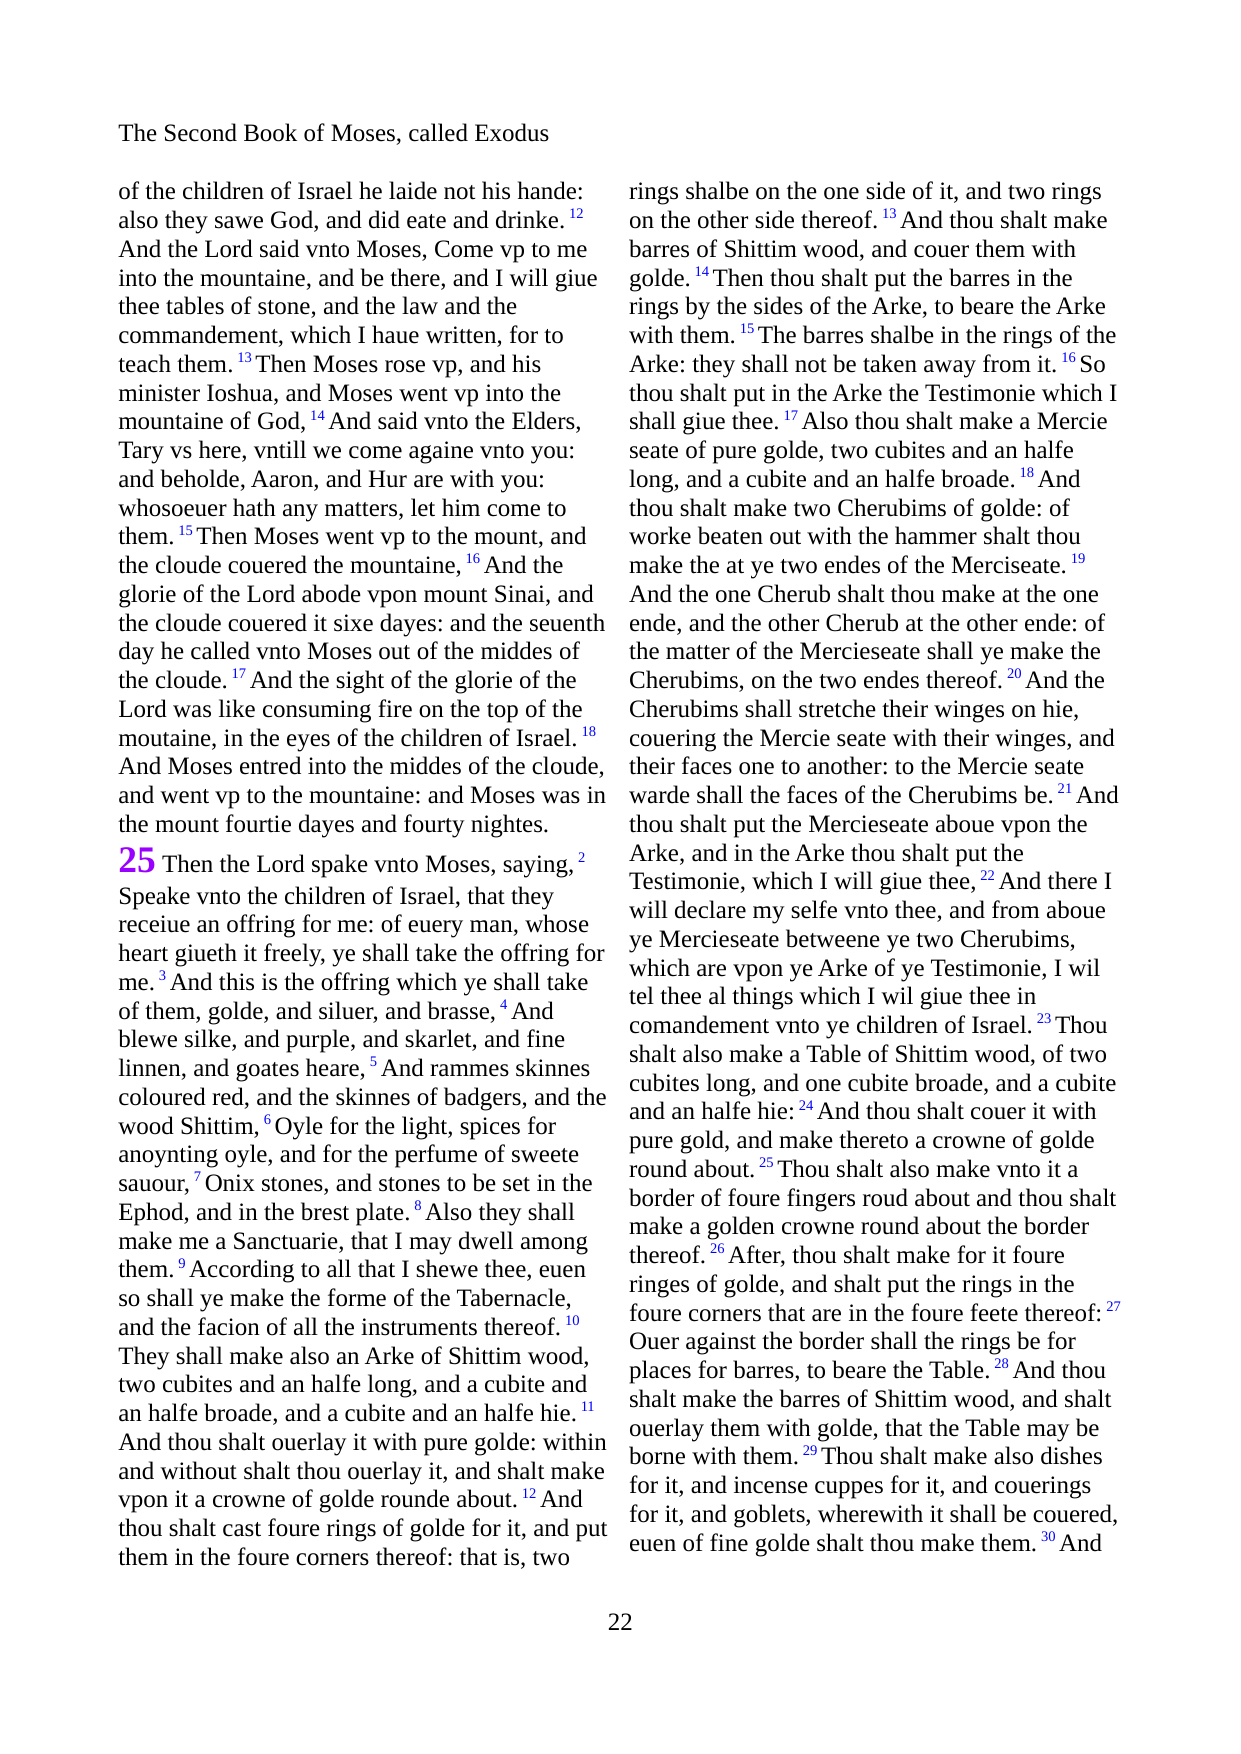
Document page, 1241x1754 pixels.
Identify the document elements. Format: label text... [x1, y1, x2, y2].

text rings shalbe on the one side of it, and two rings on the other side thereof. 13 And thou shalt make barres of Shittim wood, and couer them with golde. 14 Then thou shalt put the barres in the rings by the sides of the Arke, to beare the Arke with them. 15 The barres shalbe in the rings of the Arke: they shall not be taken away from it. 16 So thou shalt put in the Arke the Testimonie which I shall giue thee. 17 Also thou shalt make a Mercie seate of pure golde, two cubites and an halfe long, and a cubite and an halfe broade. 18 And thou shalt make two Cherubims of golde: of worke beaten out with the hammer shalt thou make the at ye two endes of the Merciseate. 19 And the one Cherub shalt thou make at the one ende, and the other Cherub at the other ende: of the matter of the Mercieseate shall ye make the Cherubims, on the two endes thereof. 20 And the Cherubims shall stretche their winges on hie, couering the Mercie seate with their winges, and their faces one to another: to the Mercie seate warde shall the faces of the Cherubims be. 21 And thou shalt put the Mercieseate aboue vpon the Arke, and in the Arke thou shalt put the Testimonie, which I will giue thee, 22 And there I will declare my selfe vnto thee, and from aboue ye Mercieseate betweene ye two Cherubims, which are vpon ye Arke of ye Testimonie, I wil tel thee al things which I wil giue thee in comandement vnto ye children of Israel. 23 Thou shalt also make a Table of Shittim wood, of two cubites long, and one cubite broade, and a cubite and an halfe hie: 24 And thou shalt couer it with pure gold, and make thereto a crowne of golde round about. 25 Thou shalt also make vnto it a border of foure fingers roud about and thou shalt make a golden crowne round about the border thereof. 26 After, thou shalt make for it foure ringes of golde, and shalt put the rings in the foure corners that are in the foure feete thereof: 27 Ouer against the border shall the rings be for places for barres, to beare the Table. 28 And thou shalt make the barres of Shittim wood, and shalt ouerlay them with golde, that the Table may be borne with them. 29 Thou shalt make also dishes for it, and incense cuppes for it, and couerings for it, and goblets, wherewith it shall be couered, euen of fine golde shalt thou make them. 30 And [629, 176, 1122, 1556]
text of the children of Israel he laide not his hande: also they sawe God, and did eate and drinke. 12 And the Lord said vnto Moses, Come vp to me into the mountaine, and be there, and I will giue thee tables of stone, and the law and the commandement, which I haue written, for to teach them. 13 Then Moses rose vp, and his minister Ioshua, and Moses went vp into the mountaine of God, 14 And said vnto the Elders, Tary vs here, vntill we come againe vnto you: and beholde, Aaron, and Hur are with you: whosoeuer hath any matters, let him come to them. 15 Then Moses went vp to the mount, and the cloude couered the mountaine, 16 And the glorie of the Lord abode vpon mount Sinai, and the cloude couered it sixe dayes: and the seuenth day he called vnto Moses out of the middes of the cloude. 17 And the sight of the glorie of the Lord was like consuming fire on the top of the moutaine, in the eyes of the children of Israel. 18 And Moses entred into the middes of the cloude, and went vp to the mountaine: and Moses was in the mount fourtie dayes and fourty nightes. [118, 176, 611, 838]
text 25 Then the Lord spake vnto Moses, saying, 2 Speake vnto the children of Israel, that they receiue an offring for me: of euery man, whose heart giueth it freely, ye shall take the offring for me. 3 And this is the offring which ye shall take of them, golde, and siluer, and brasse, 4 And blewe silke, and purple, and skarlet, and fine linnen, and goates heare, 5 And rammes skinnes coloured red, and the skinnes of badgers, and the wood Shittim, 6 Oyle for the light, spices for anoynting oyle, and for the perfume of sweete sauour, 7 Onix stones, and stones to be set in the Ephod, and in the brest plate. 8 Also they shall make me a Sanctuarie, that I may dwell among them. 9 According to all that I shewe thee, euen so shall ye make the forme of the Tabernacle, and the facion of all the instruments thereof. 10 They shall make also an Arke of Shittim wood, two cubites and an halfe long, and a cubite and an halfe broade, and a cubite and an halfe hie. 11 And thou shalt ouerlay it with pure golde: within and without shalt thou ouerlay it, and shalt make vpon it a crowne of golde rounde about. 12 And thou shalt cast foure rings of golde for it, and put them in the foure corners thereof: that is, two [118, 838, 611, 1571]
